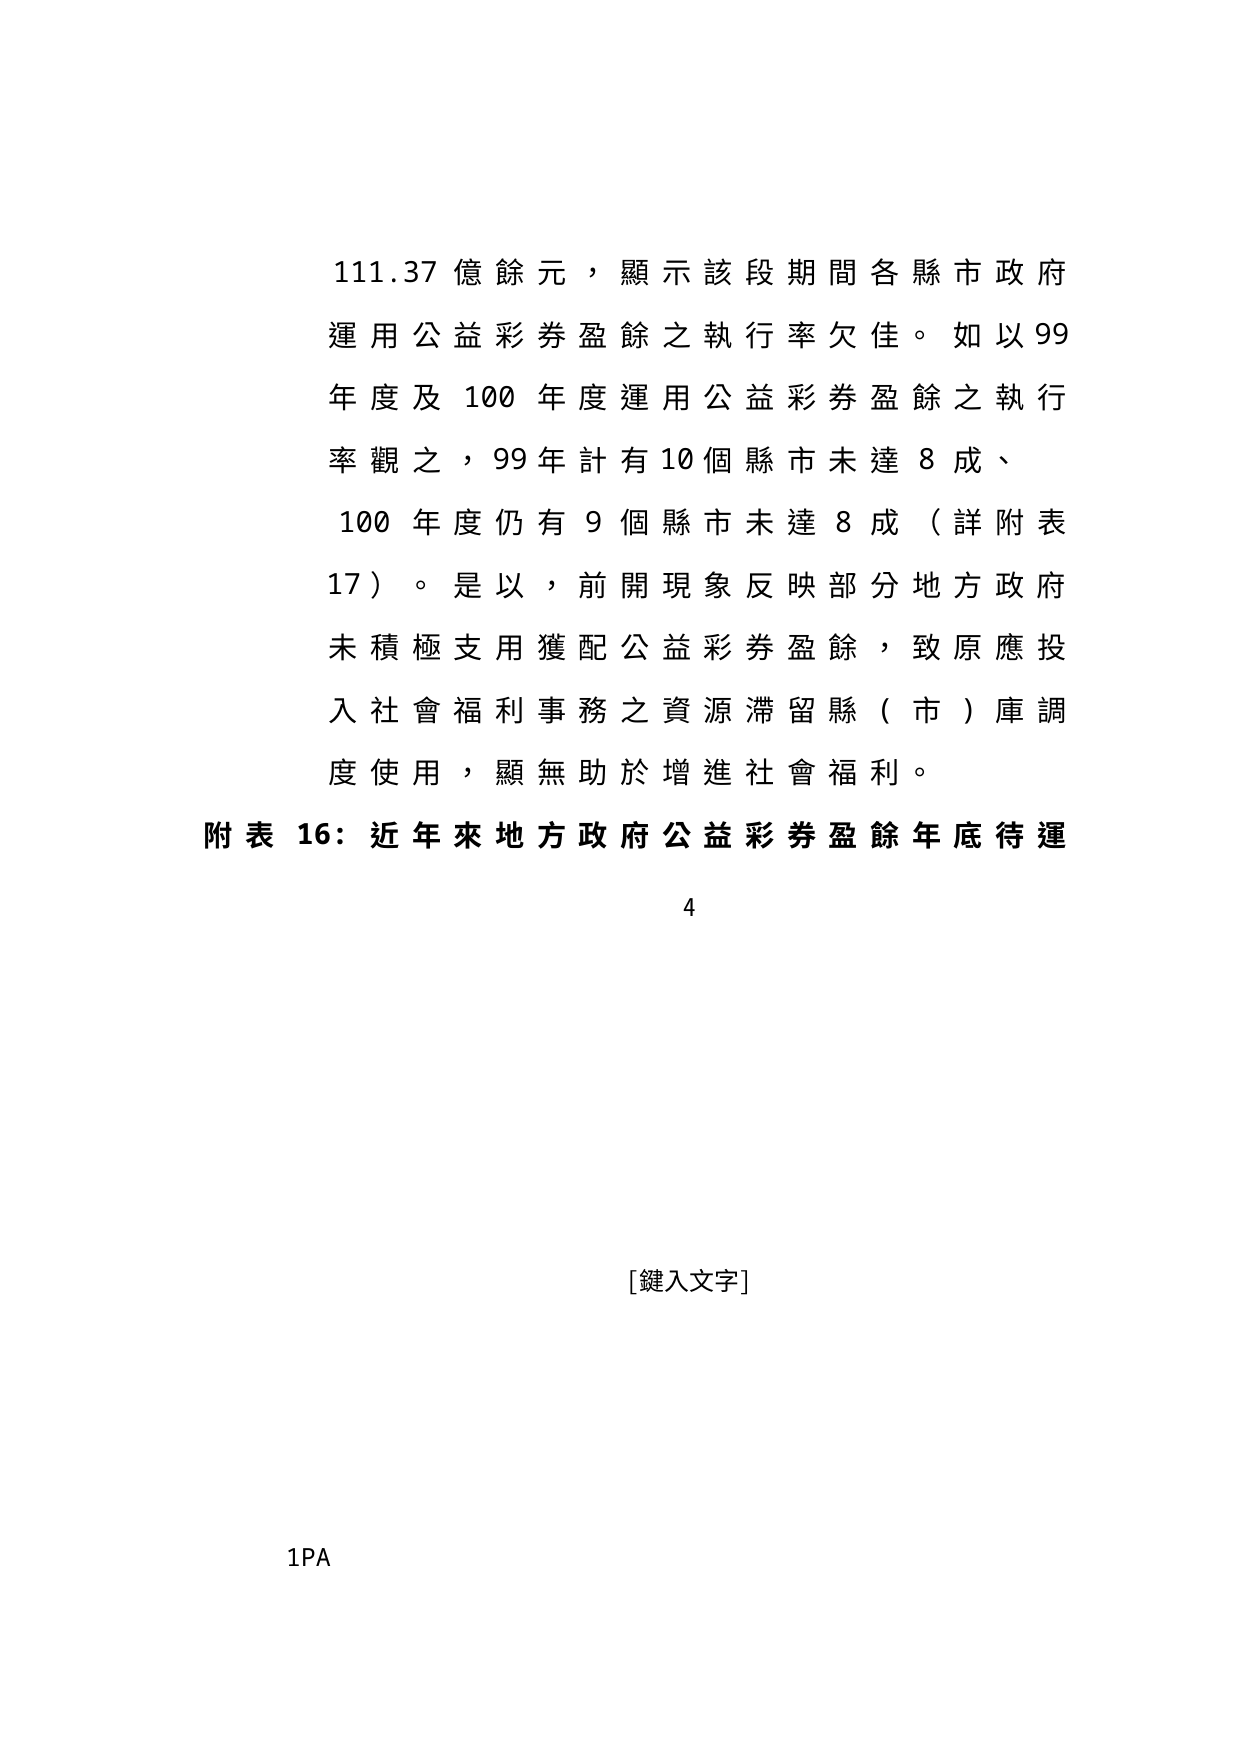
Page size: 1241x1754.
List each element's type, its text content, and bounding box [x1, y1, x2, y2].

text 附表16:近年來地方政府公益彩券盈餘年底待運 [197, 792, 1072, 854]
text 據審計部101年度中央政府總決算審核報告指出，各縣市政府獲配盈餘待運用數仍多，有待賡續督促加強運用，復依資料顯示(詳附表16)，各地方政府95年底待運用公益彩券盈餘累計數38.97億元，至101年則增至150.34億元(其中台北市達28.93億元，新北市、台中市、高雄市及桃園縣均逾10億元)，7年期間增加111.37億餘元，顯示該段期間各縣市政府運用公益彩券盈餘之執行率欠佳。如以99年度及100年度運用公益彩券盈餘之執行率觀之，99年計有10個縣市未達8成、100年度仍有9個縣市未達8成（詳附表17）。是以，前開現象反映部分地方政府未積極支用獲配公益彩券盈餘，致原應投入社會福利事務之資源滯留縣(市)庫調度使用，顯無助於增進社會福利。 [315, 229, 1072, 792]
